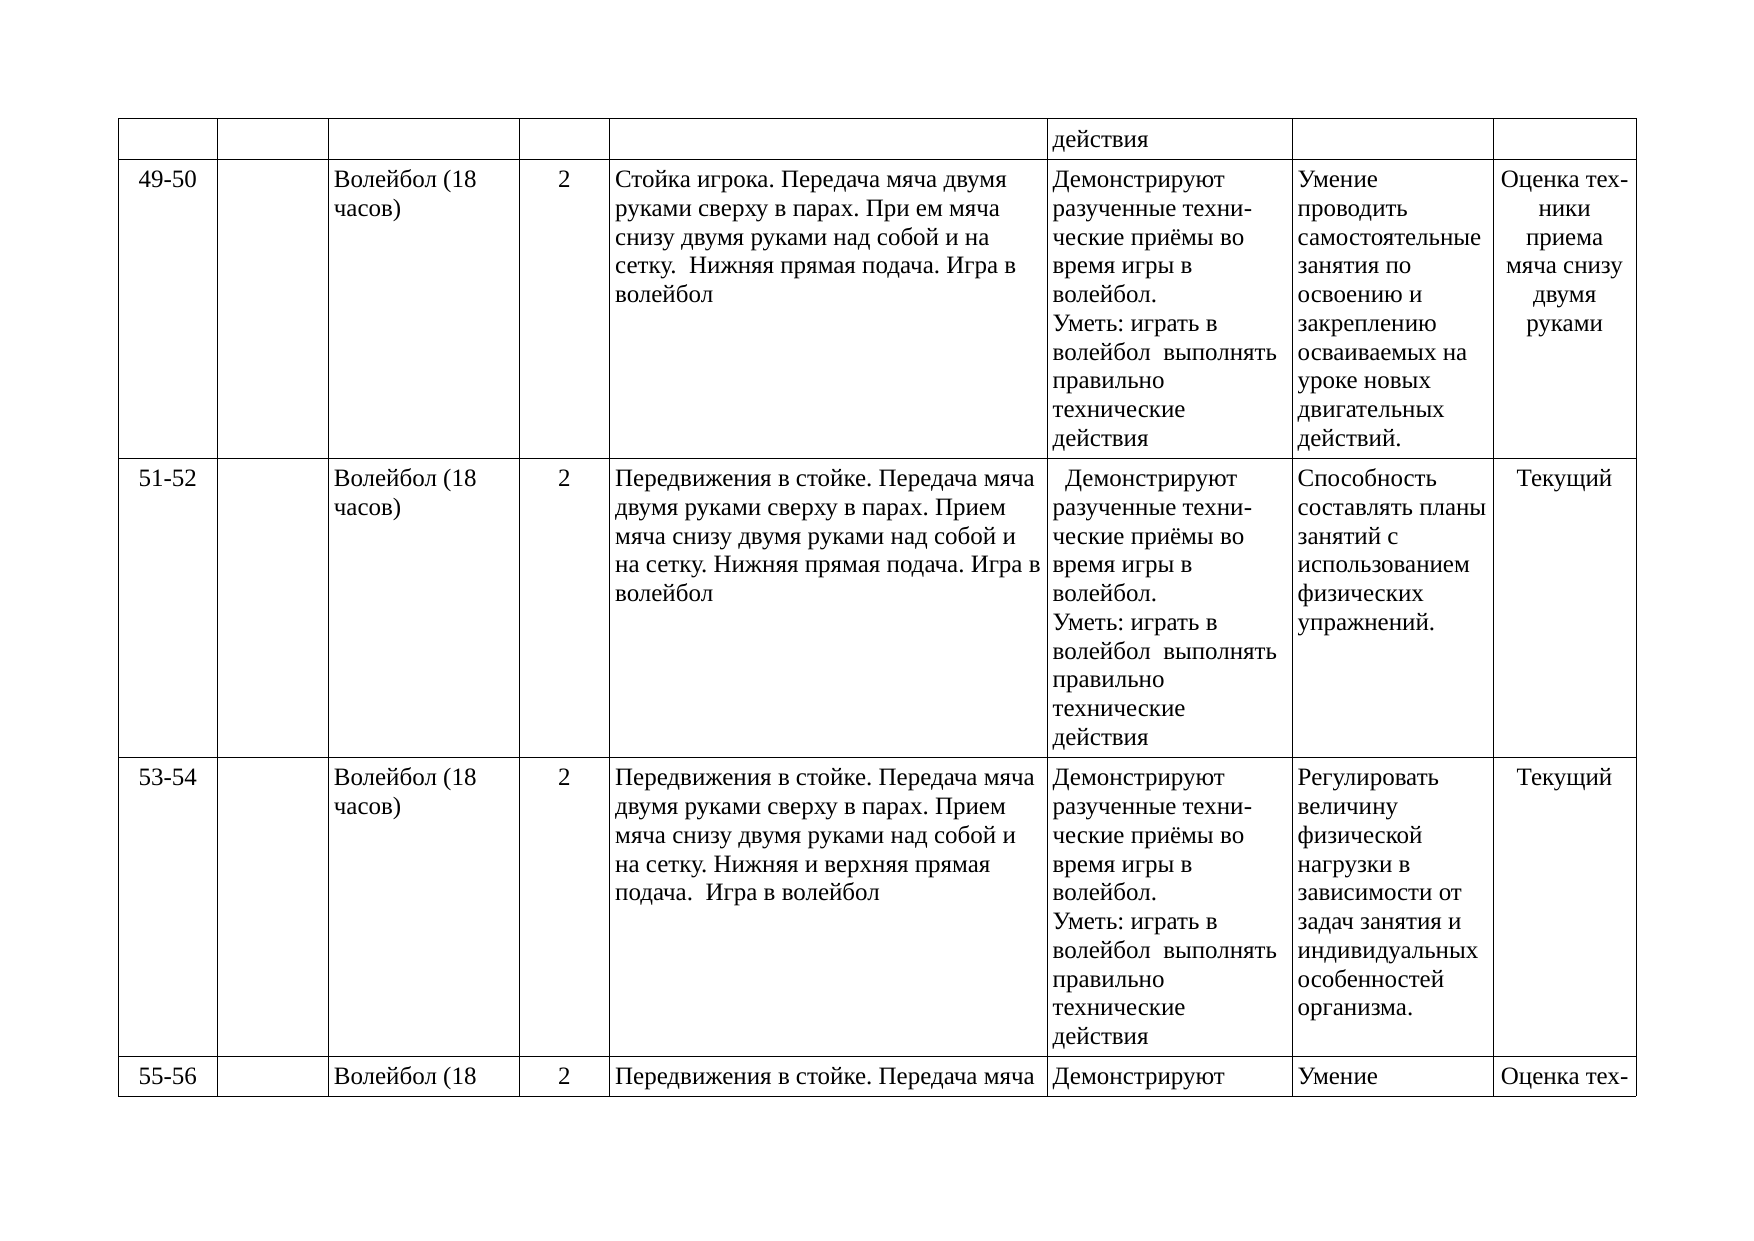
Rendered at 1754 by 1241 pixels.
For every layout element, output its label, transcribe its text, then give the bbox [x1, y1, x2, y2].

table_cell [218, 758, 328, 1056]
table_cell Волейбол (18 часов) [329, 160, 519, 457]
table_cell Оценка тех­ [1494, 1057, 1636, 1096]
table_cell Волейбол (18 часов) [329, 758, 519, 1056]
table_cell Волейбол (18 часов) [329, 459, 519, 757]
table_cell Регулировать величину физической нагрузки в зависимости от задач занятия и индивидуальных особенностей организма. [1293, 758, 1493, 1056]
table_cell 2 [520, 758, 609, 1056]
table_cell Оценка тех­ники приема мяча снизу двумя руками [1494, 160, 1636, 457]
table_cell 2 [520, 459, 609, 757]
table_cell Волейбол (18 [329, 1057, 519, 1096]
table_cell Демонстрируют разученные техни­ческие приёмы во время игры в волейбол. Уметь: играть в волейбол выполнять пра­вильно технические действия [1048, 459, 1292, 757]
table_cell Демонстрируют разученные техни­ческие приёмы во время игры в волейбол. Уметь: играть в волейбол выполнять пра­вильно технические действия [1048, 160, 1292, 457]
table_cell [610, 119, 1047, 158]
table_cell Демонстрируют разученные техни­ческие приёмы во время игры в волейбол. Уметь: играть в волейбол выполнять пра­вильно технические действия [1048, 758, 1292, 1056]
table_cell Умение проводить самостоятельные занятия по освоению и закреплению осваиваемых на уроке новых двигательных действий. [1293, 160, 1493, 457]
table_cell [1494, 119, 1636, 158]
table_cell 2 [520, 1057, 609, 1096]
table_cell Умение [1293, 1057, 1493, 1096]
table_cell 51-52 [119, 459, 217, 757]
table_cell [218, 459, 328, 757]
table_cell [1293, 119, 1493, 158]
table_cell 2 [520, 160, 609, 457]
table_cell [218, 1057, 328, 1096]
table_cell Демонстрируют [1048, 1057, 1292, 1096]
table_cell Стойка игрока. Пере­дача мяча двумя руками сверху в парах. При ем мяча снизу двумя руками над собой и на сетку. Нижняя прямая подача. Игра в волейбол [610, 160, 1047, 457]
table_cell [218, 119, 328, 158]
table_cell 53-54 [119, 758, 217, 1056]
table_cell 49-50 [119, 160, 217, 457]
table_cell Текущий [1494, 459, 1636, 757]
table_cell Передвижения в стойке. Передача мяча двумя руками сверху в парах. Прием мяча снизу двумя руками над собой и на сетку. Нижняя прямая подача. Игра в волейбол [610, 459, 1047, 757]
table_cell [218, 160, 328, 457]
table_cell Текущий [1494, 758, 1636, 1056]
table_cell [119, 119, 217, 158]
table_cell [520, 119, 609, 158]
table_cell Передвижения в стойке. Передача мяча [610, 1057, 1047, 1096]
table_cell 55-56 [119, 1057, 217, 1096]
table_cell [329, 119, 519, 158]
table_cell действия [1048, 119, 1292, 158]
table_cell Передвижения в стойке. Передача мяча двумя руками сверху в парах. Прием мяча снизу двумя руками над собой и на сетку. Нижняя и верхняя прямая подача. Игра в волейбол [610, 758, 1047, 1056]
table_cell Способность составлять планы занятий с использованием физических упражнений. [1293, 459, 1493, 757]
